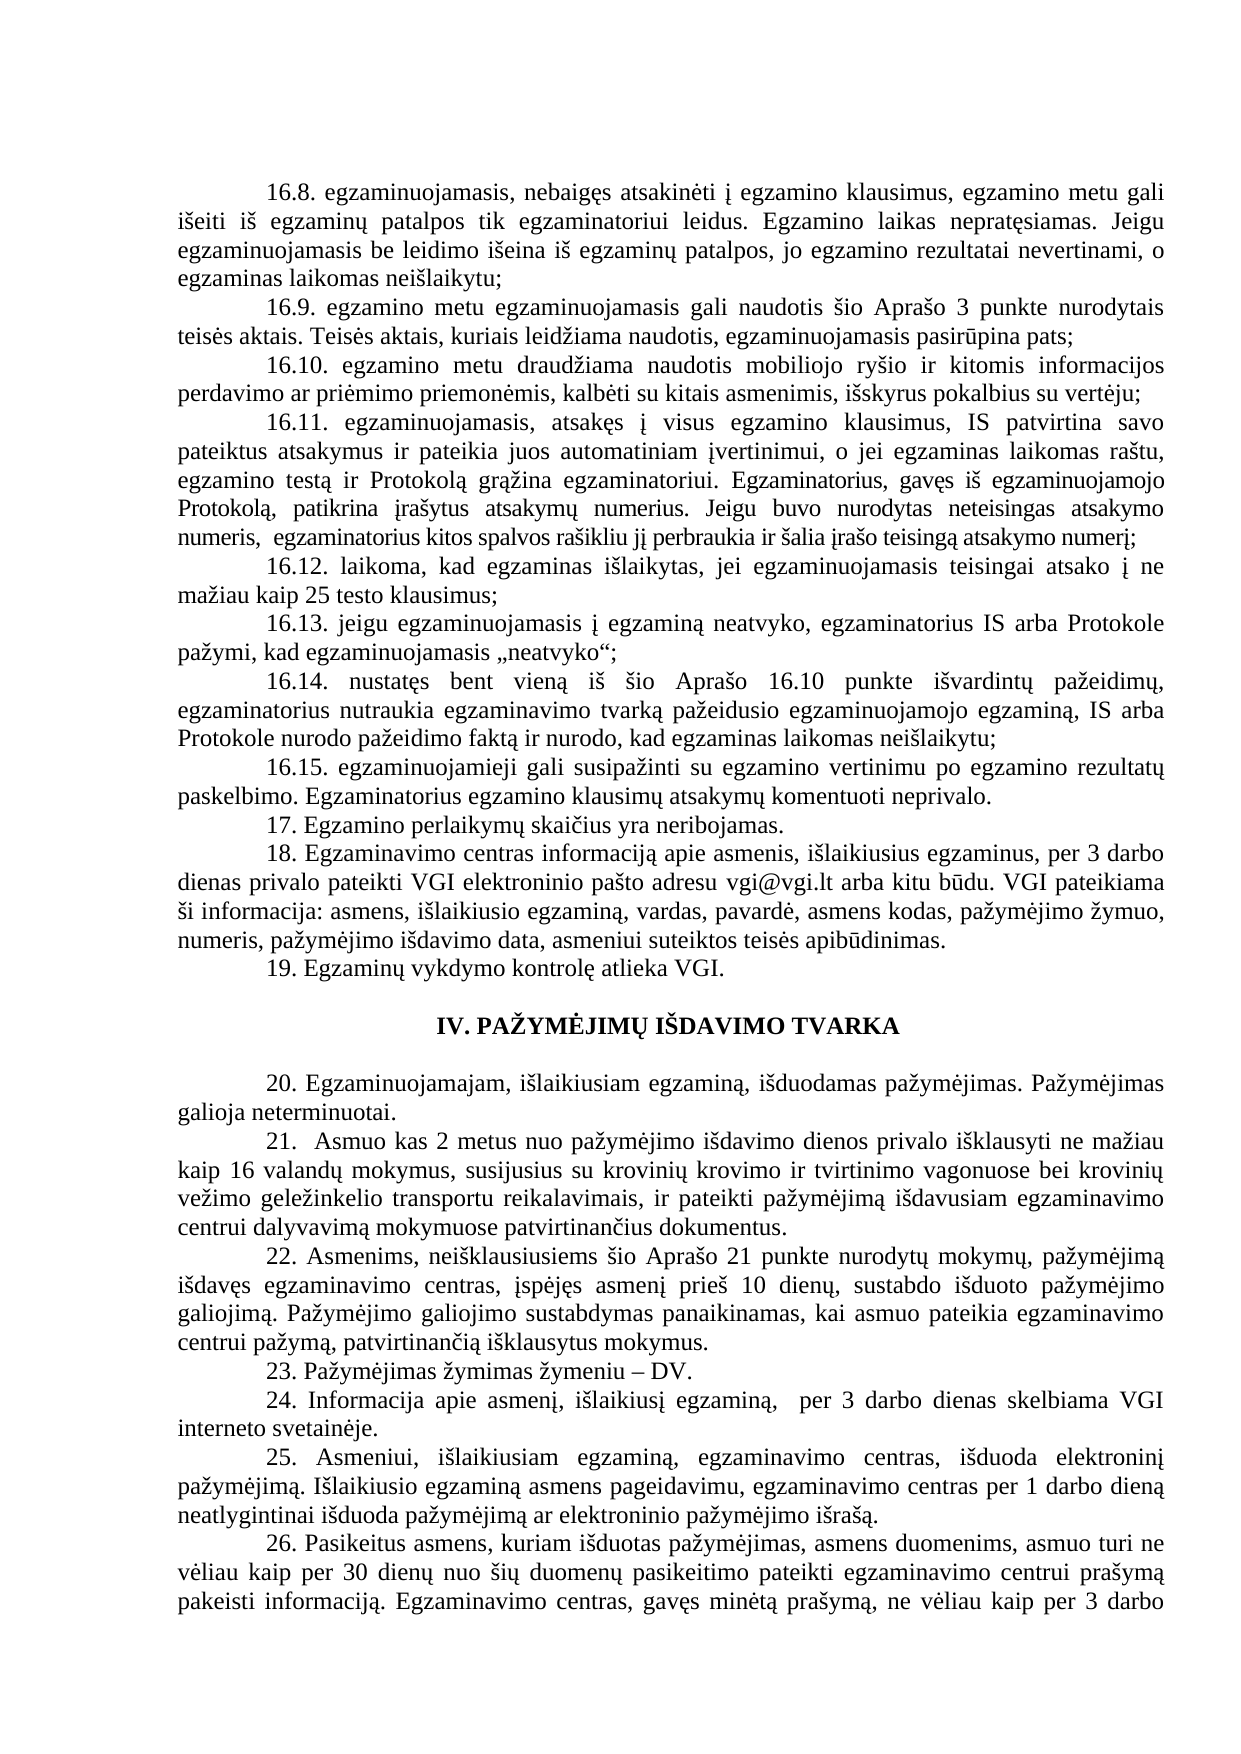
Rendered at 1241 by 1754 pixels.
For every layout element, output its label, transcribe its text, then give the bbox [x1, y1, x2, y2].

text 16.10. egzamino metu draudžiama naudotis mobiliojo ryšio ir kitomis informacijos perdavimo ar priėmimo priemonėmis, kalbėti su kitais asmenimis, išskyrus pokalbius su vertėju; [177, 350, 1165, 407]
text 16.15. egzaminuojamieji gali susipažinti su egzamino vertinimu po egzamino rezultatų paskelbimo. Egzaminatorius egzamino klausimų atsakymų komentuoti neprivalo. [177, 752, 1165, 810]
text 21. Asmuo kas 2 metus nuo pažymėjimo išdavimo dienos privalo išklausyti ne mažiau kaip 16 valandų mokymus, susijusius su krovinių krovimo ir tvirtinimo vagonuose bei krovinių vežimo geležinkelio transportu reikalavimais, ir pateikti pažymėjimą išdavusiam egzaminavimo centrui dalyvavimą mokymuose patvirtinančius dokumentus. [177, 1126, 1165, 1241]
text 18. Egzaminavimo centras informaciją apie asmenis, išlaikiusius egzaminus, per 3 darbo dienas privalo pateikti VGI elektroninio pašto adresu vgi@vgi.lt arba kitu būdu. VGI pateikiama ši informacija: asmens, išlaikiusio egzaminą, vardas, pavardė, asmens kodas, pažymėjimo žymuo, numeris, pažymėjimo išdavimo data, asmeniui suteiktos teisės apibūdinimas. [177, 838, 1165, 953]
text 26. Pasikeitus asmens, kuriam išduotas pažymėjimas, asmens duomenims, asmuo turi ne vėliau kaip per 30 dienų nuo šių duomenų pasikeitimo pateikti egzaminavimo centrui prašymą pakeisti informaciją. Egzaminavimo centras, gavęs minėtą prašymą, ne vėliau kaip per 3 darbo [177, 1528, 1165, 1615]
text 16.11. egzaminuojamasis, atsakęs į visus egzamino klausimus, IS patvirtina savo pateiktus atsakymus ir pateikia juos automatiniam įvertinimui, o jei egzaminas laikomas raštu, egzamino testą ir Protokolą grąžina egzaminatoriui. Egzaminatorius, gavęs iš egzaminuojamojo Protokolą, patikrina įrašytus atsakymų numerius. Jeigu buvo nurodytas neteisingas atsakymo numeris, egzaminatorius kitos spalvos rašikliu jį perbraukia ir šalia įrašo teisingą atsakymo numerį; [177, 407, 1165, 551]
text 16.13. jeigu egzaminuojamasis į egzaminą neatvyko, egzaminatorius IS arba Protokole pažymi, kad egzaminuojamasis „neatvyko“; [177, 608, 1165, 666]
text 16.8. egzaminuojamasis, nebaigęs atsakinėti į egzamino klausimus, egzamino metu gali išeiti iš egzaminų patalpos tik egzaminatoriui leidus. Egzamino laikas nepratęsiamas. Jeigu egzaminuojamasis be leidimo išeina iš egzaminų patalpos, jo egzamino rezultatai nevertinami, o egzaminas laikomas neišlaikytu; [177, 177, 1165, 292]
text 16.9. egzamino metu egzaminuojamasis gali naudotis šio Aprašo 3 punkte nurodytais teisės aktais. Teisės aktais, kuriais leidžiama naudotis, egzaminuojamasis pasirūpina pats; [177, 292, 1165, 350]
text 20. Egzaminuojamajam, išlaikiusiam egzaminą, išduodamas pažymėjimas. Pažymėjimas galioja neterminuotai. [177, 1068, 1165, 1126]
text IV. PAŽYMĖJIMŲ IŠDAVIMO TVARKA [177, 1011, 1165, 1040]
text 19. Egzaminų vykdymo kontrolę atlieka VGI. [177, 953, 1165, 982]
text 25. Asmeniui, išlaikiusiam egzaminą, egzaminavimo centras, išduoda elektroninį pažymėjimą. Išlaikiusio egzaminą asmens pageidavimu, egzaminavimo centras per 1 darbo dieną neatlygintinai išduoda pažymėjimą ar elektroninio pažymėjimo išrašą. [177, 1442, 1165, 1528]
text 24. Informacija apie asmenį, išlaikiusį egzaminą, per 3 darbo dienas skelbiama VGI interneto svetainėje. [177, 1385, 1165, 1442]
text 16.14. nustatęs bent vieną iš šio Aprašo 16.10 punkte išvardintų pažeidimų, egzaminatorius nutraukia egzaminavimo tvarką pažeidusio egzaminuojamojo egzaminą, IS arba Protokole nurodo pažeidimo faktą ir nurodo, kad egzaminas laikomas neišlaikytu; [177, 666, 1165, 752]
text 23. Pažymėjimas žymimas žymeniu – DV. [177, 1356, 1165, 1385]
text 17. Egzamino perlaikymų skaičius yra neribojamas. [177, 810, 1165, 838]
text 16.12. laikoma, kad egzaminas išlaikytas, jei egzaminuojamasis teisingai atsako į ne mažiau kaip 25 testo klausimus; [177, 551, 1165, 608]
text 22. Asmenims, neišklausiusiems šio Aprašo 21 punkte nurodytų mokymų, pažymėjimą išdavęs egzaminavimo centras, įspėjęs asmenį prieš 10 dienų, sustabdo išduoto pažymėjimo galiojimą. Pažymėjimo galiojimo sustabdymas panaikinamas, kai asmuo pateikia egzaminavimo centrui pažymą, patvirtinančią išklausytus mokymus. [177, 1241, 1165, 1356]
